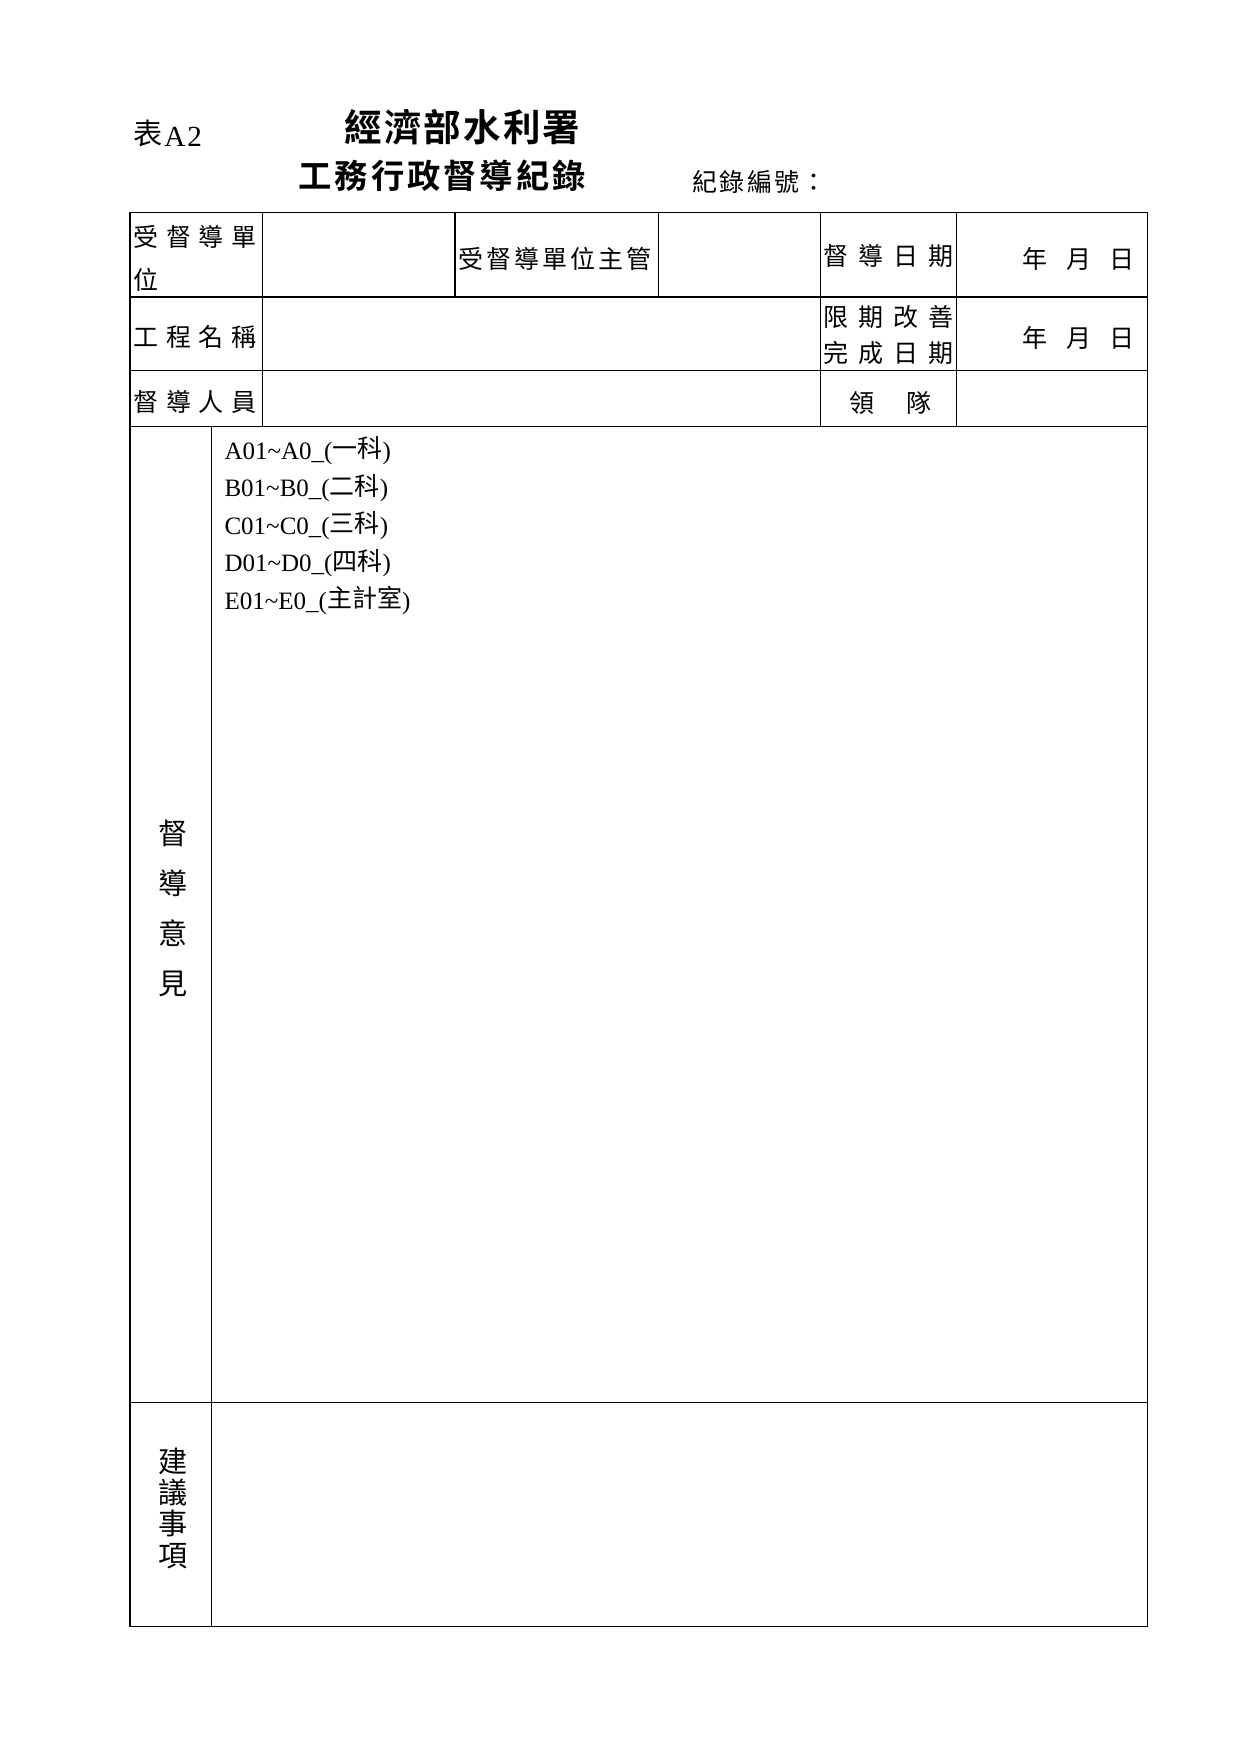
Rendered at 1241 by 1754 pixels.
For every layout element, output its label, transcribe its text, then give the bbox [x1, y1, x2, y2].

table_cell 受督導單位 [131, 213, 262, 296]
table_cell 督 導 意 見 [131, 427, 211, 1402]
table_cell [263, 213, 454, 296]
table_cell 限期改善 完成日期 [821, 298, 956, 370]
table_cell 督導人員 [131, 371, 262, 426]
table_cell A01~A0_(一科) B01~B0_(二科) C01~C0_(三科) D01~D0_(四科) E01~E0_(主計室) [212, 427, 1147, 1402]
table_cell 建議事項 [131, 1403, 211, 1626]
table_cell [957, 371, 1147, 426]
table_cell 年 月 日 [957, 213, 1147, 296]
table_cell [263, 298, 820, 370]
table_cell 年 月 日 [957, 298, 1147, 370]
table_cell [263, 371, 820, 426]
table_cell 領 隊 [821, 371, 956, 426]
table_cell 督導日期 [821, 213, 956, 296]
table_cell 受督導單位主管 [456, 213, 658, 296]
table_cell 工程名稱 [131, 298, 262, 370]
table_header 表A2 經濟部水利署 工務行政督導紀錄 紀錄編號： [130, 100, 1147, 212]
table_cell [659, 213, 820, 296]
table_cell [212, 1403, 1147, 1626]
